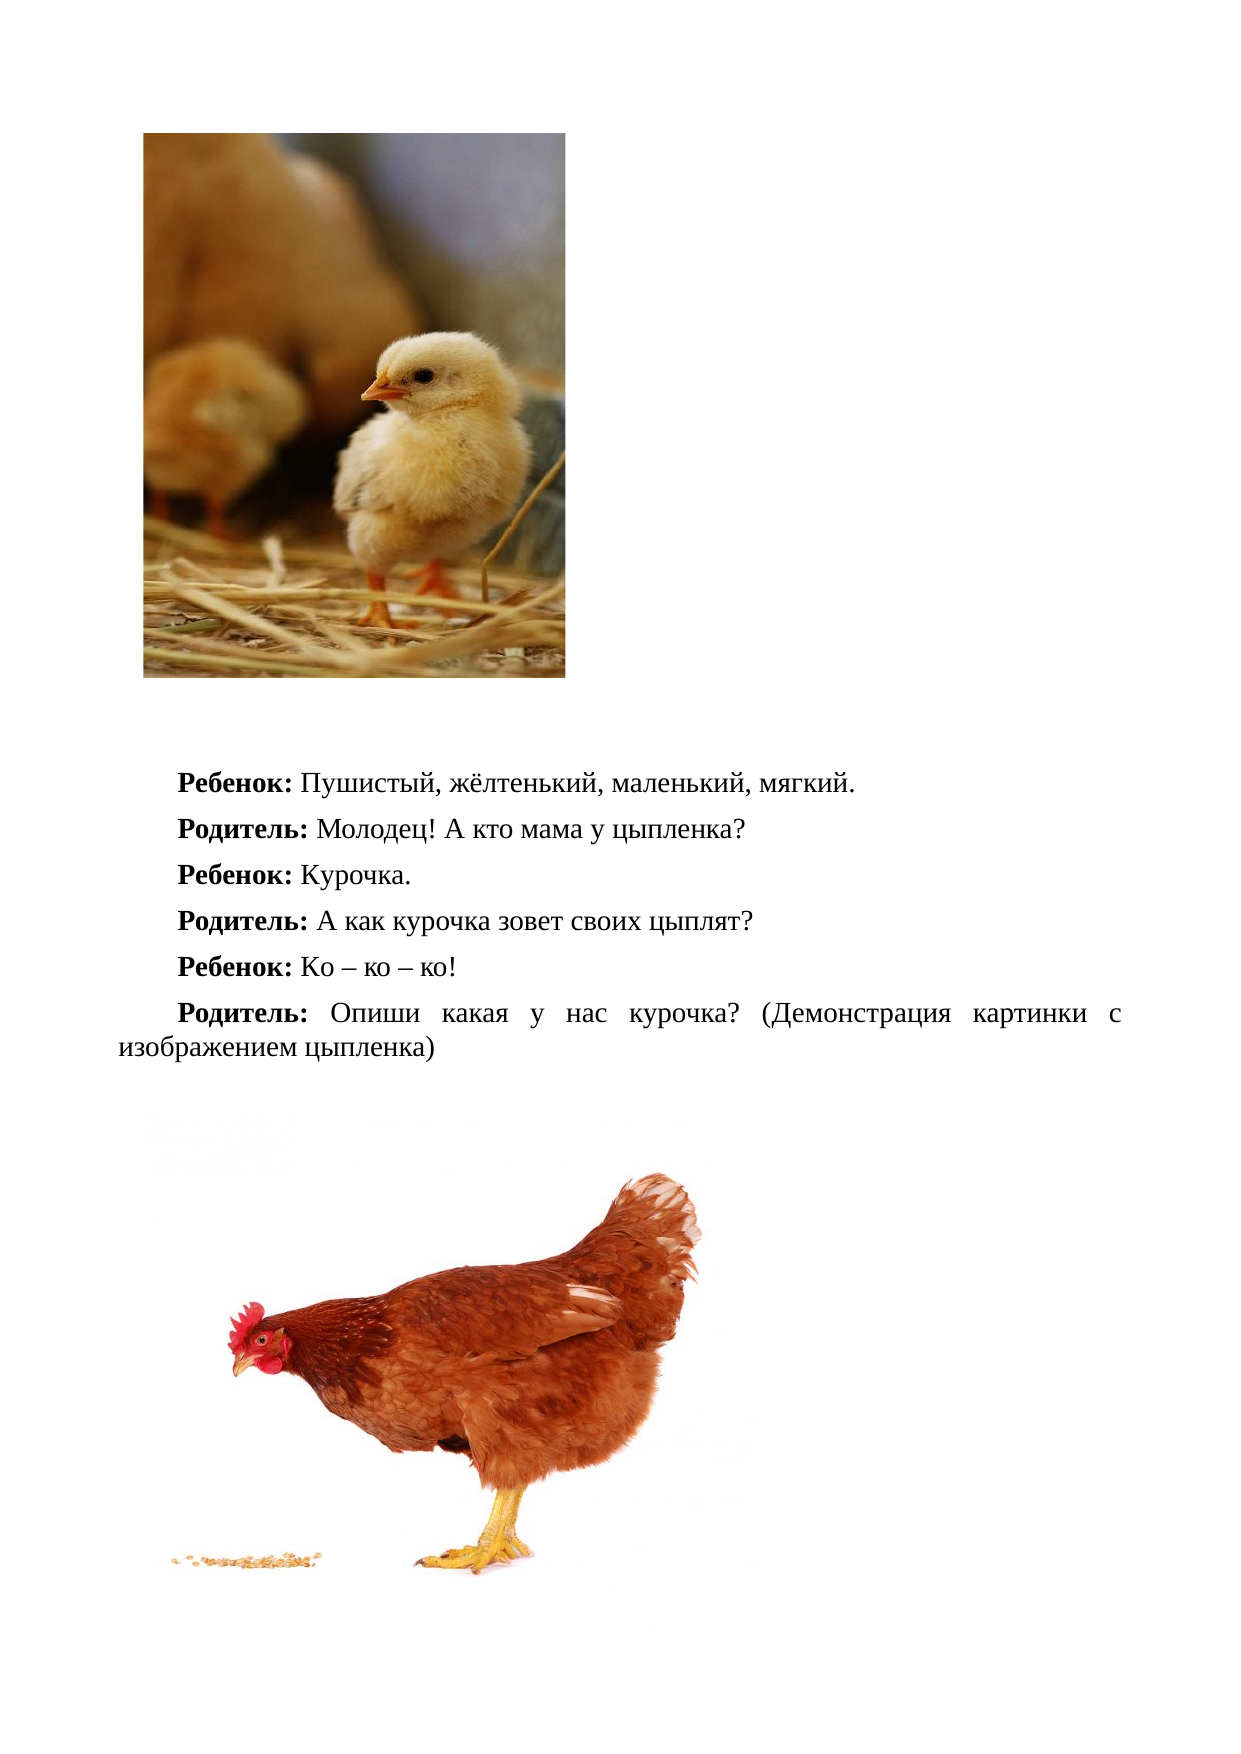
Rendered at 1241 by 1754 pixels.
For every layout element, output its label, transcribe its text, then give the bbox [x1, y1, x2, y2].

text Родитель: Опиши какая у нас курочка? (Демонстрация картинки с изображением цыпленка) [118, 995, 1122, 1062]
text Ребенок: Курочка. [118, 857, 1122, 891]
text Ребенок: Ко – ко – ко! [118, 949, 1122, 983]
text Ребенок: Пушистый, жёлтенький, маленький, мягкий. [118, 765, 1122, 799]
text Родитель: А как курочка зовет своих цыплят? [118, 903, 1122, 937]
text Родитель: Молодец! А кто мама у цыпленка? [118, 811, 1122, 845]
